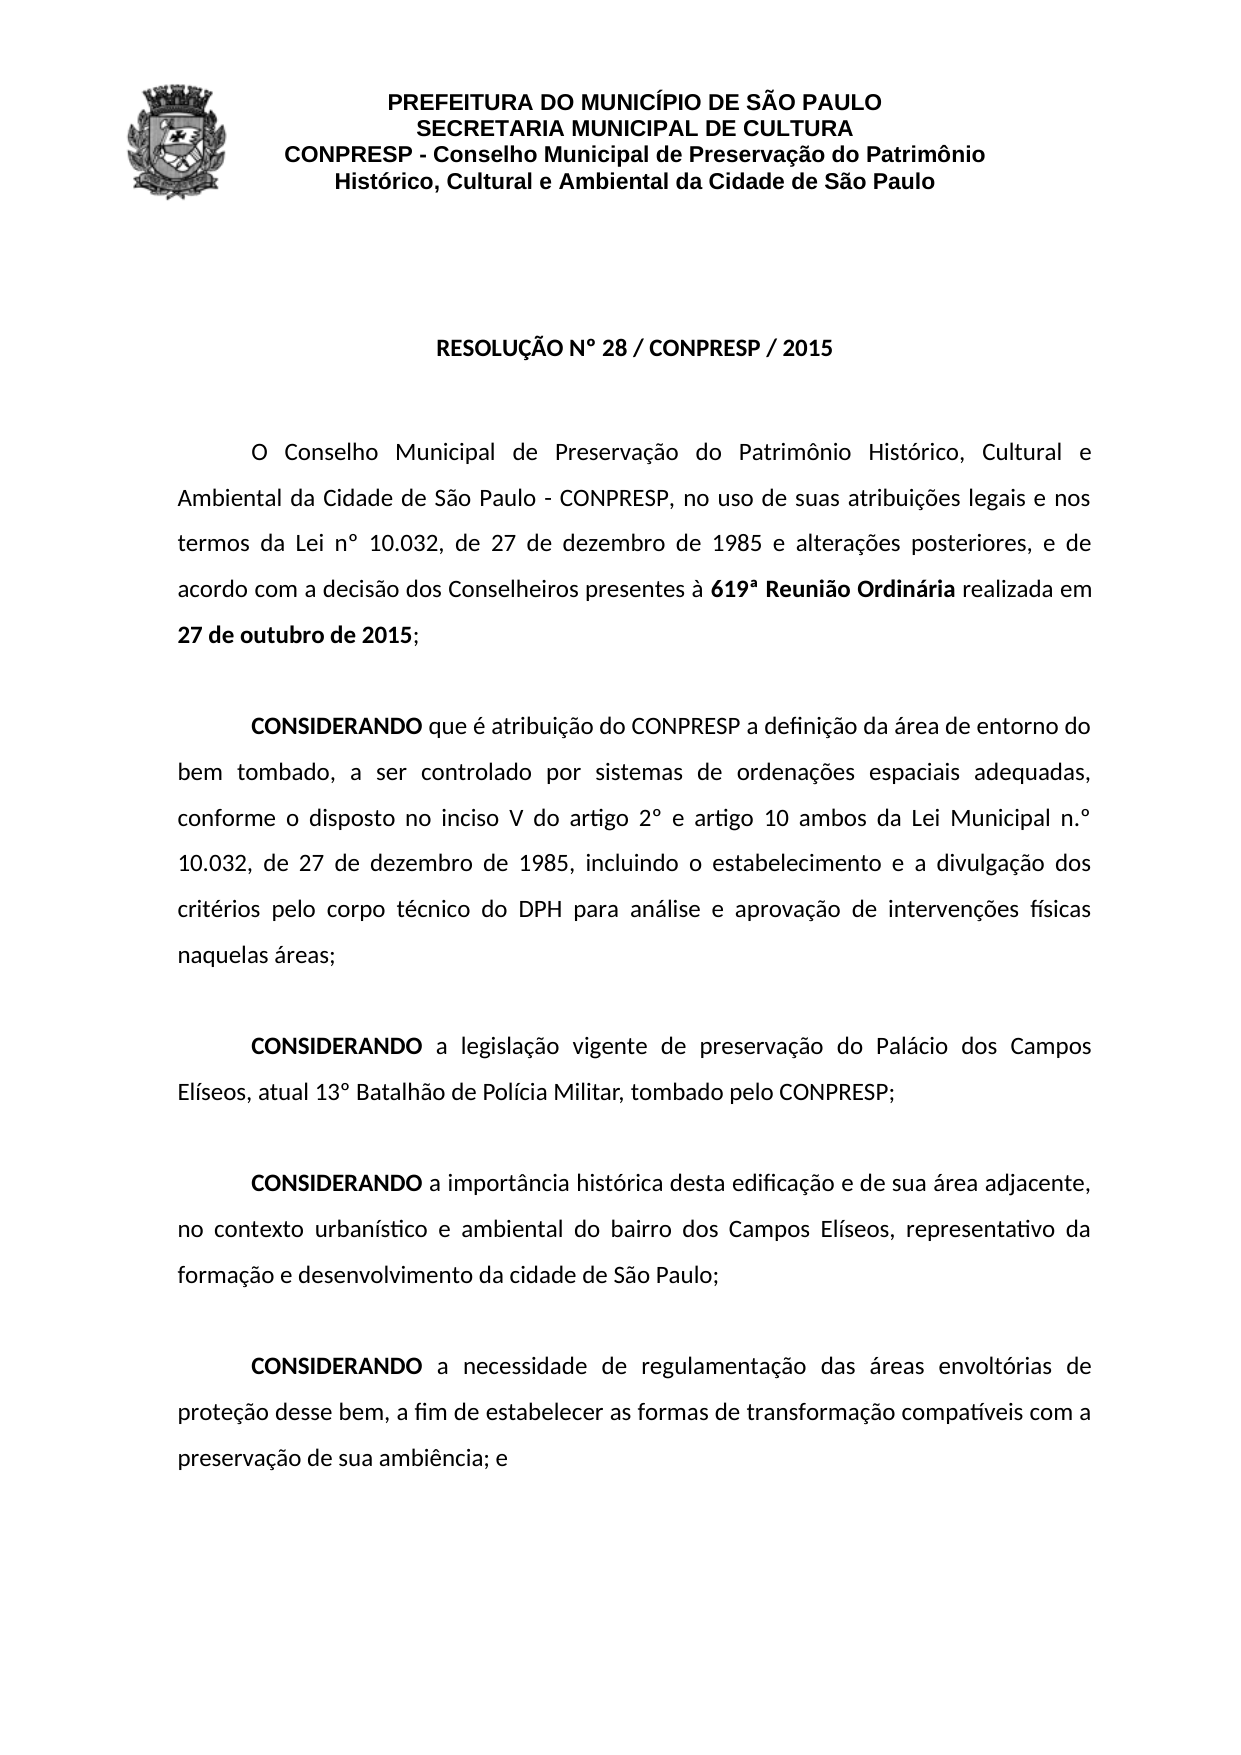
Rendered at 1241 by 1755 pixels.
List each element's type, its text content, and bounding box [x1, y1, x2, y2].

text CONSIDERANDO a necessidade de regulamentação das áreas envoltórias de proteção desse bem, a fim de estabelecer as formas de transformação compatíveis com a preservação de sua ambiência; e [177, 1351, 1093, 1472]
text CONSIDERANDO a importância histórica desta edificação e de sua área adjacente, no contexto urbanístico e ambiental do bairro dos Campos Elíseos, representativo da formação e desenvolvimento da cidade de São Paulo; [177, 1168, 1093, 1289]
text CONSIDERANDO que é atribuição do CONPRESP a definição da área de entorno do bem tombado, a ser controlado por sistemas de ordenações espaciais adequadas, conforme o disposto no inciso V do artigo 2º e artigo 10 ambos da Lei Municipal n.º 10.032, de 27 de dezembro de 1985, incluindo o estabelecimento e a divulgação dos critérios pelo corpo técnico do DPH para análise e aprovação de intervenções físicas naquelas áreas; [177, 710, 1093, 969]
text RESOLUÇÃO Nº 28 / CONPRESP / 2015 [177, 332, 1093, 362]
text CONSIDERANDO a legislação vigente de preservação do Palácio dos Campos Elíseos, atual 13º Batalhão de Polícia Militar, tombado pelo CONPRESP; [177, 1030, 1093, 1107]
text O Conselho Municipal de Preservação do Patrimônio Histórico, Cultural e Ambiental da Cidade de São Paulo - CONPRESP, no uso de suas atribuições legais e nos termos da Lei nº 10.032, de 27 de dezembro de 1985 e alterações posteriores, e de acordo com a decisão dos Conselheiros presentes à 619ª Reunião Ordinária realizada em 27 de outubro de 2015; [177, 436, 1093, 649]
